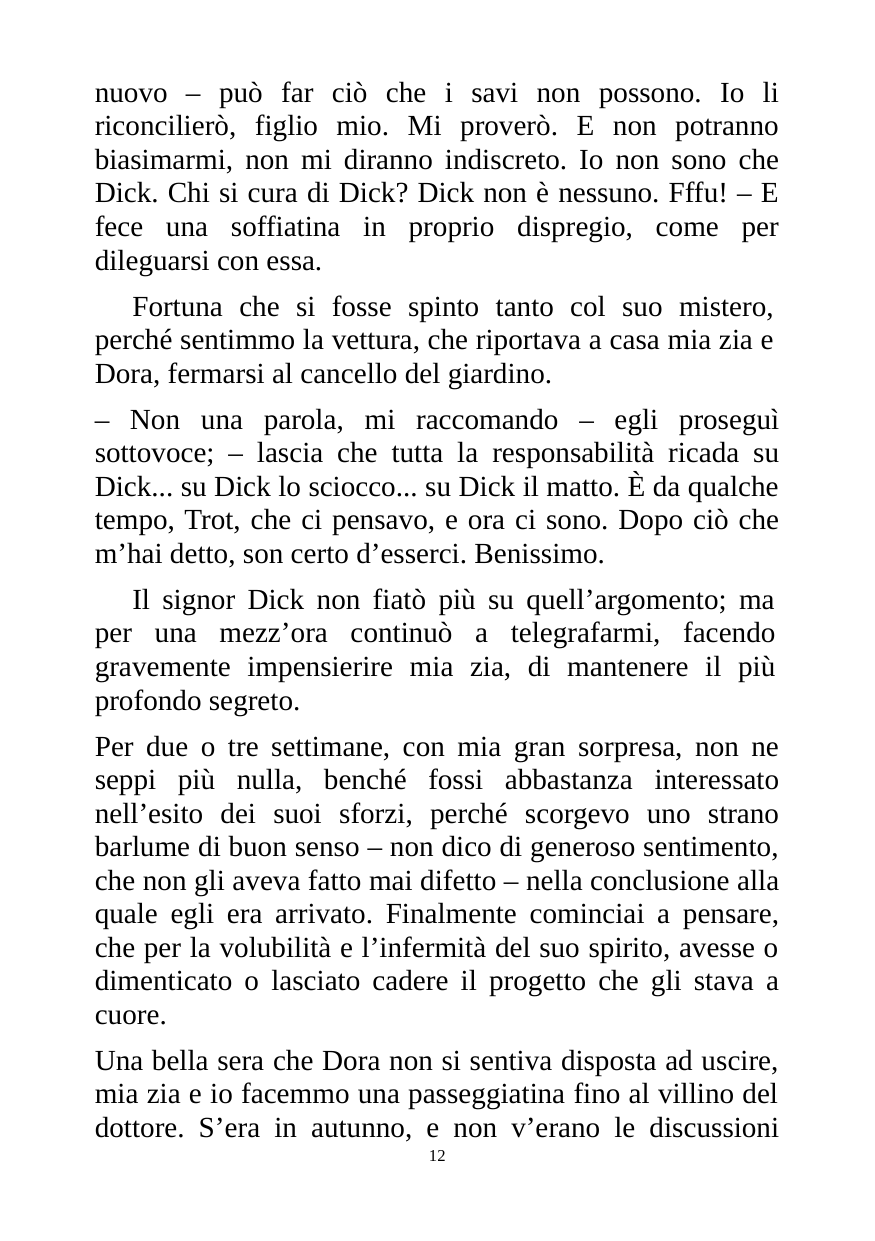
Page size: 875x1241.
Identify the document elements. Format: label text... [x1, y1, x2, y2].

text Il signor Dick non fiatò più su quell’argomento; ma per una mezz’ora continuò a telegrafarmi, facendo gravemente impensierire mia zia, di mantenere il più profondo segreto. [94, 582, 776, 716]
text – Non una parola, mi raccomando – egli proseguì sottovoce; – lascia che tutta la responsabilità ricada su Dick... su Dick lo sciocco... su Dick il matto. È da qualche tempo, Trot, che ci pensavo, e ora ci sono. Dopo ciò che m’hai detto, son certo d’esserci. Benissimo. [94, 402, 779, 569]
text Una bella sera che Dora non si sentiva disposta ad uscire, mia zia e io facemmo una passeggiatina fino al villino del dottore. S’era in autunno, e non v’erano le discussioni [94, 1043, 779, 1144]
text Fortuna che si fosse spinto tanto col suo mistero, perché sentimmo la vettura, che riportava a casa mia zia e Dora, fermarsi al cancello del giardino. [94, 289, 774, 389]
text nuovo – può far ciò che i savi non possono. Io li riconcilierò, figlio mio. Mi proverò. E non potranno biasimarmi, non mi diranno indiscreto. Io non sono che Dick. Chi si cura di Dick? Dick non è nessuno. Fffu! – E fece una soffiatina in proprio dispregio, come per dileguarsi con essa. [94, 75, 779, 276]
text Per due o tre settimane, con mia gran sorpresa, non ne seppi più nulla, benché fossi abbastanza interessato nell’esito dei suoi sforzi, perché scorgevo uno strano barlume di buon senso – non dico di generoso sentimento, che non gli aveva fatto mai difetto – nella conclusione alla quale egli era arrivato. Finalmente cominciai a pensare, che per la volubilità e l’infermità del suo spirito, avesse o dimenticato o lasciato cadere il progetto che gli stava a cuore. [94, 729, 779, 1031]
